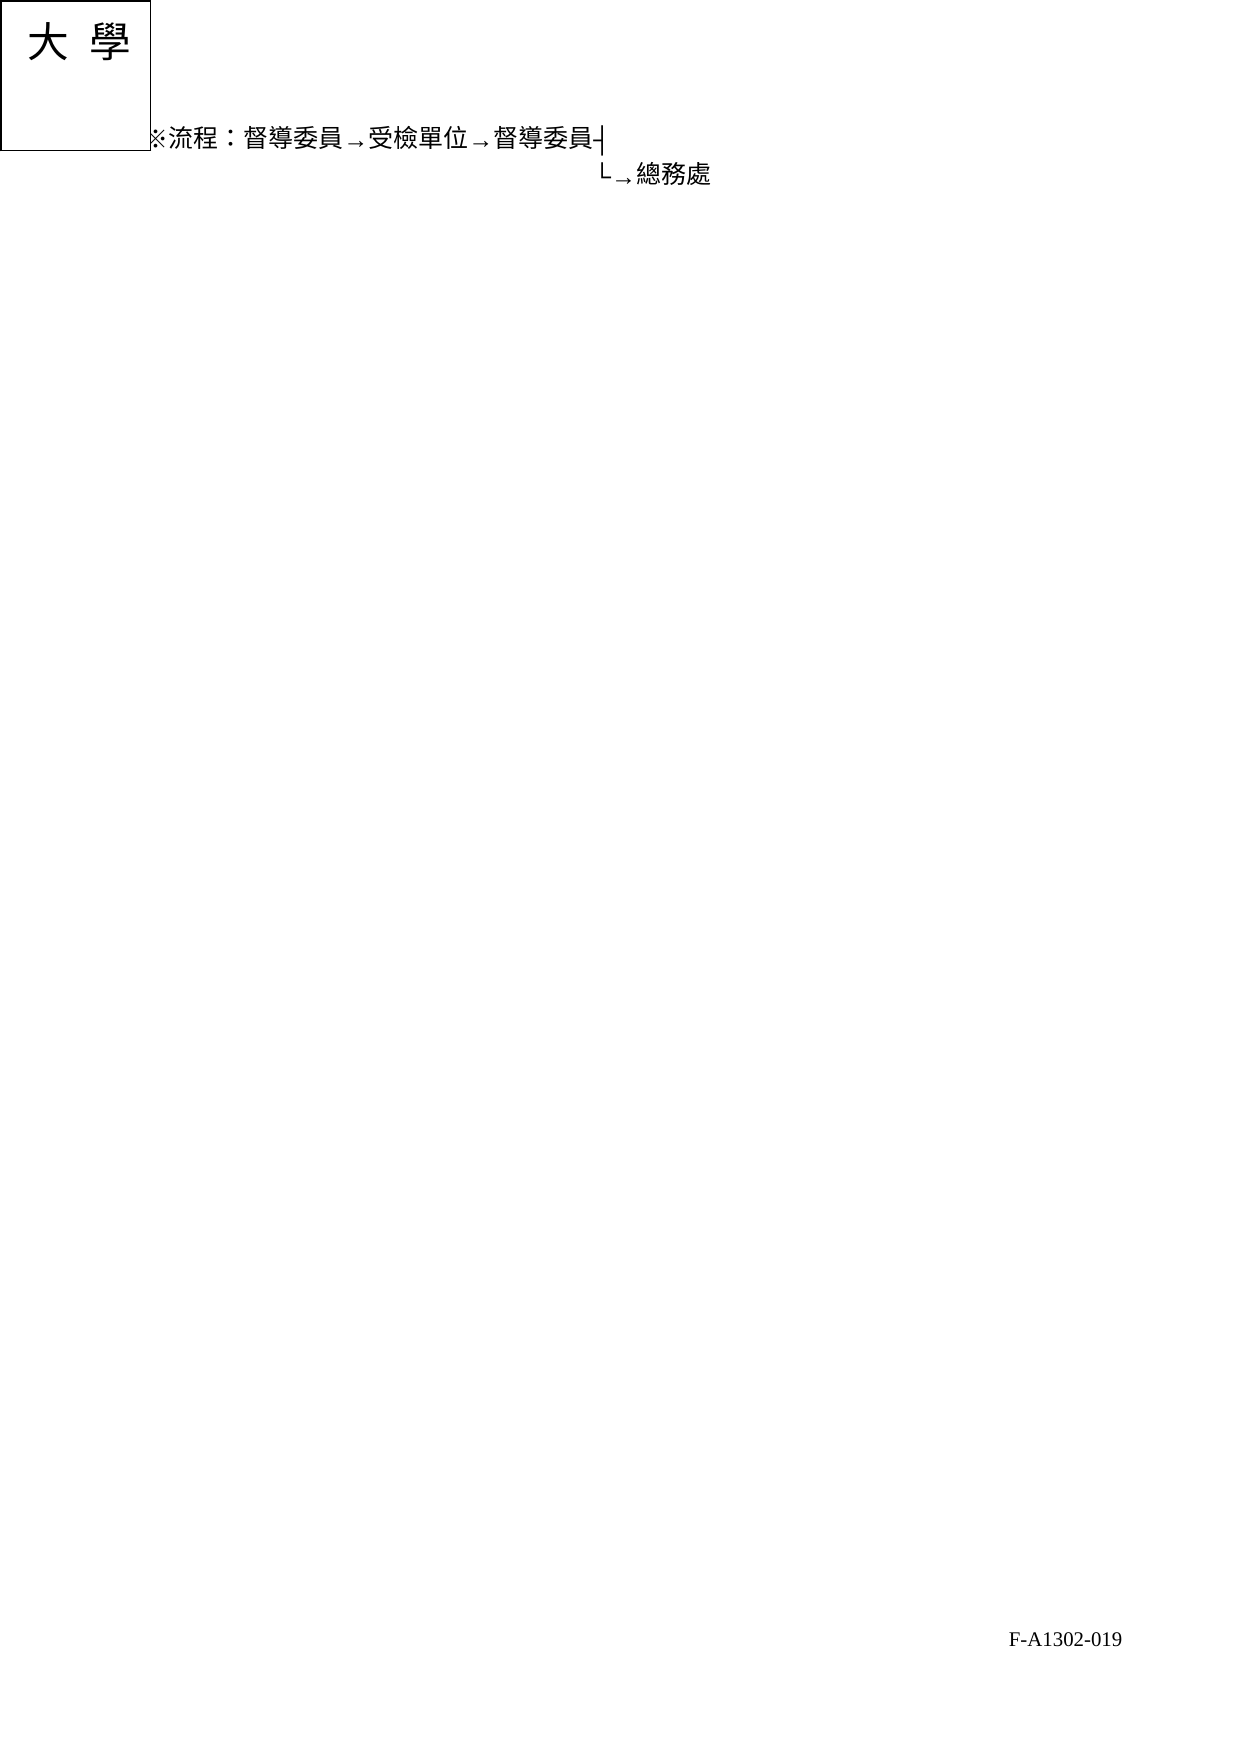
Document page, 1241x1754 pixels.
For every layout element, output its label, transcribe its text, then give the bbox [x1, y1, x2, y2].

text └→總務處 [2, 2, 150, 150]
text 大 學 [17, 9, 135, 69]
text └→總務處 [118, 154, 1122, 191]
text ※流程：督導委員→受檢單位→督導委員┤ [118, 118, 1122, 154]
